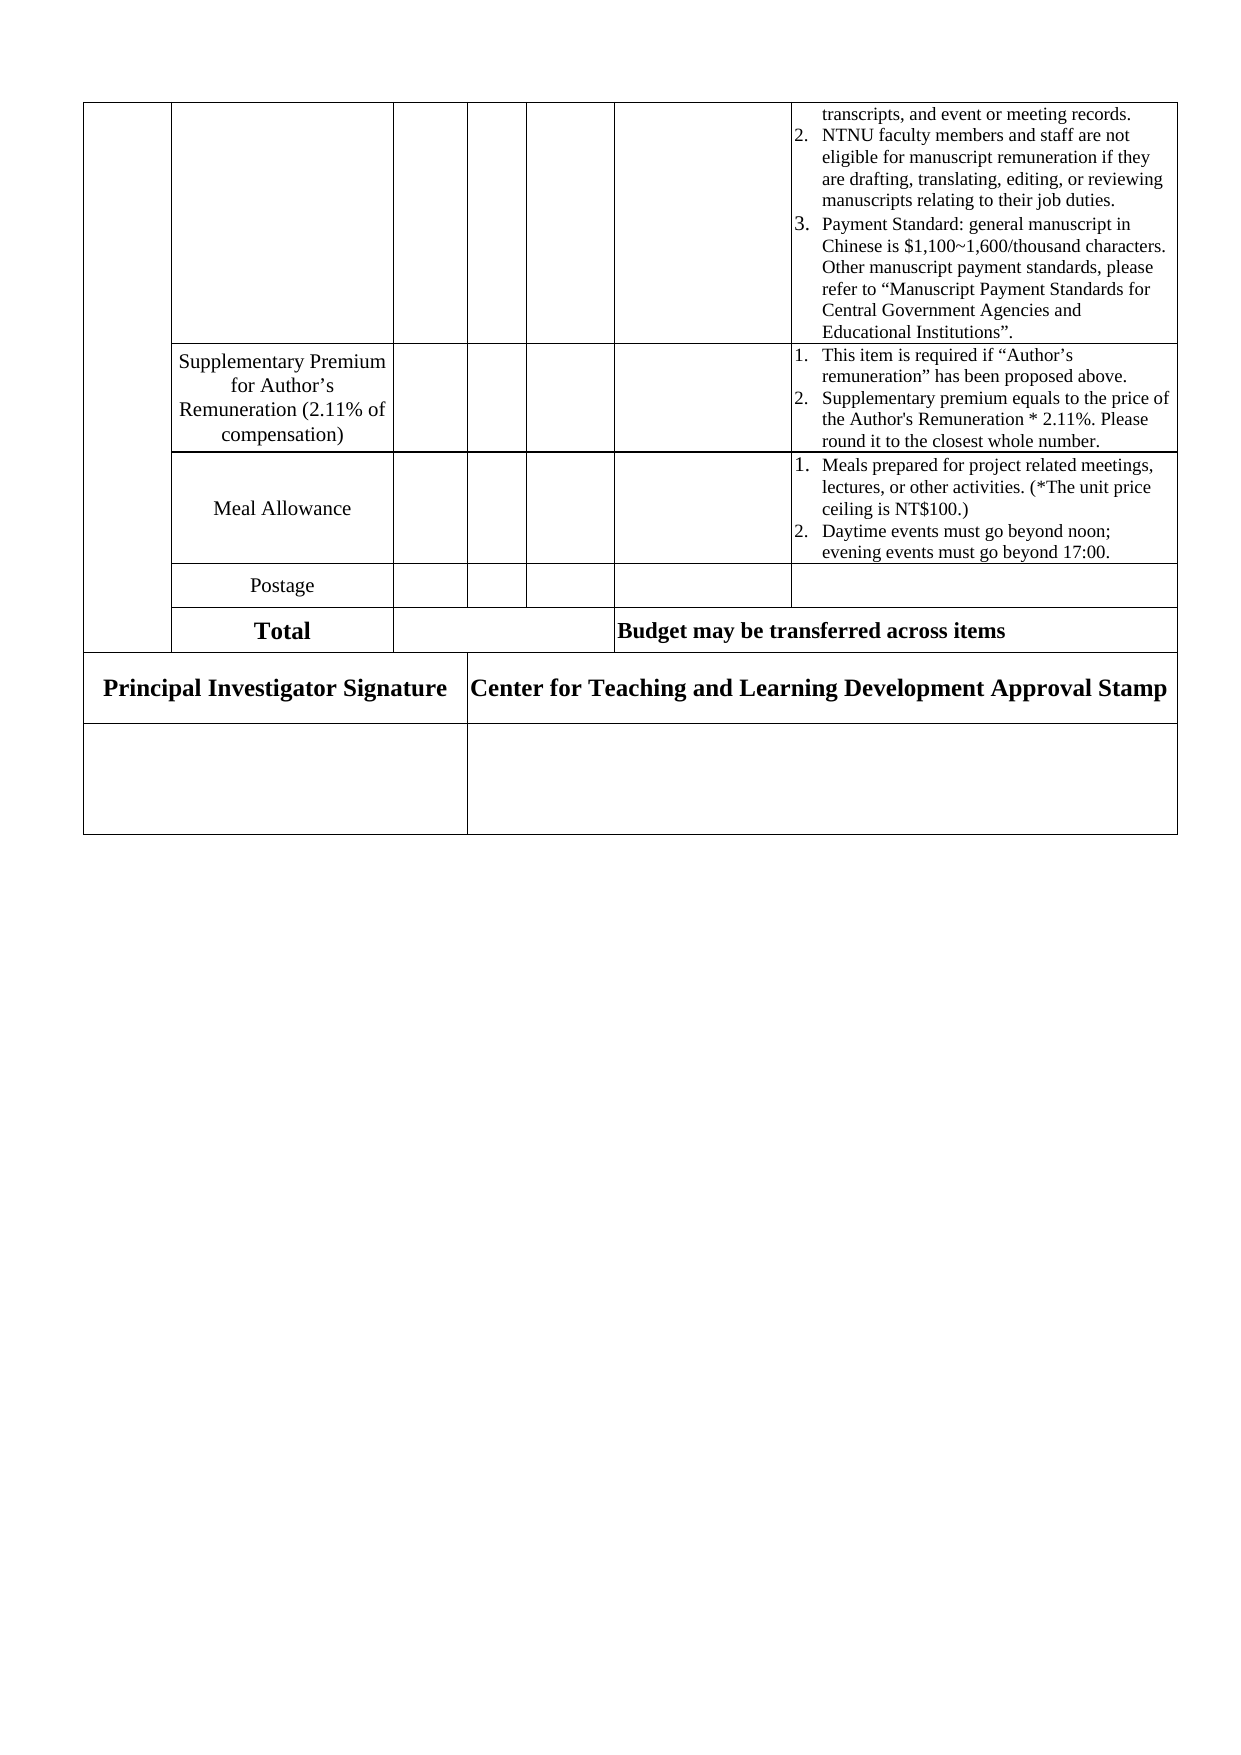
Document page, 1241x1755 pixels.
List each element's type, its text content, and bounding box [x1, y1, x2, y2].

table_cell Budget may be transferred across items [615, 608, 1177, 652]
table_cell Meals prepared for project related meetings, lectures, or other activities. (*The unit price ceiling is NT$100.) Daytime events must go beyond noon; evening events must go beyond 17:00. [792, 453, 1177, 563]
table_cell [792, 564, 1177, 607]
table_cell Supplementary Premium for Author’s Remuneration (2.11% of compensation) [172, 344, 393, 451]
table_cell Total [172, 608, 393, 652]
table_cell [527, 564, 614, 607]
table_cell transcripts, and event or meeting records. NTNU faculty members and staff are not eligible for manuscript remuneration if they are drafting, translating, editing, or reviewing manuscripts relating to their job duties. Payment Standard: general manuscript in Chinese is $1,100~1,600/thousand characters. Other manuscript payment standards, please refer to “Manuscript Payment Standards for Central Government Agencies and Educational Institutions”. [792, 103, 1177, 342]
table_cell Meal Allowance [172, 453, 393, 563]
table_cell [527, 344, 614, 451]
table_cell [468, 564, 526, 607]
table_cell [394, 564, 467, 607]
table_cell Center for Teaching and Learning Development Approval Stamp [468, 653, 1177, 722]
table_cell [615, 344, 791, 451]
table_cell [84, 724, 467, 834]
table_cell [615, 103, 791, 342]
table_cell [468, 453, 526, 563]
table_cell [615, 453, 791, 563]
table_cell [394, 344, 467, 451]
table_cell [468, 344, 526, 451]
table_cell [527, 103, 614, 342]
table_cell [527, 453, 614, 563]
table_cell [84, 103, 171, 652]
table_cell [468, 724, 1177, 834]
table_cell [172, 103, 393, 342]
table_cell [615, 564, 791, 607]
table_cell [394, 453, 467, 563]
table_cell Principal Investigator Signature [84, 653, 467, 722]
table_cell This item is required if “Author’s remuneration” has been proposed above. Supplementary premium equals to the price of the Author's Remuneration * 2.11%. Please round it to the closest whole number. [792, 344, 1177, 451]
table_cell [394, 103, 467, 342]
table_cell [394, 608, 614, 652]
table_cell [468, 103, 526, 342]
table_cell Postage [172, 564, 393, 607]
